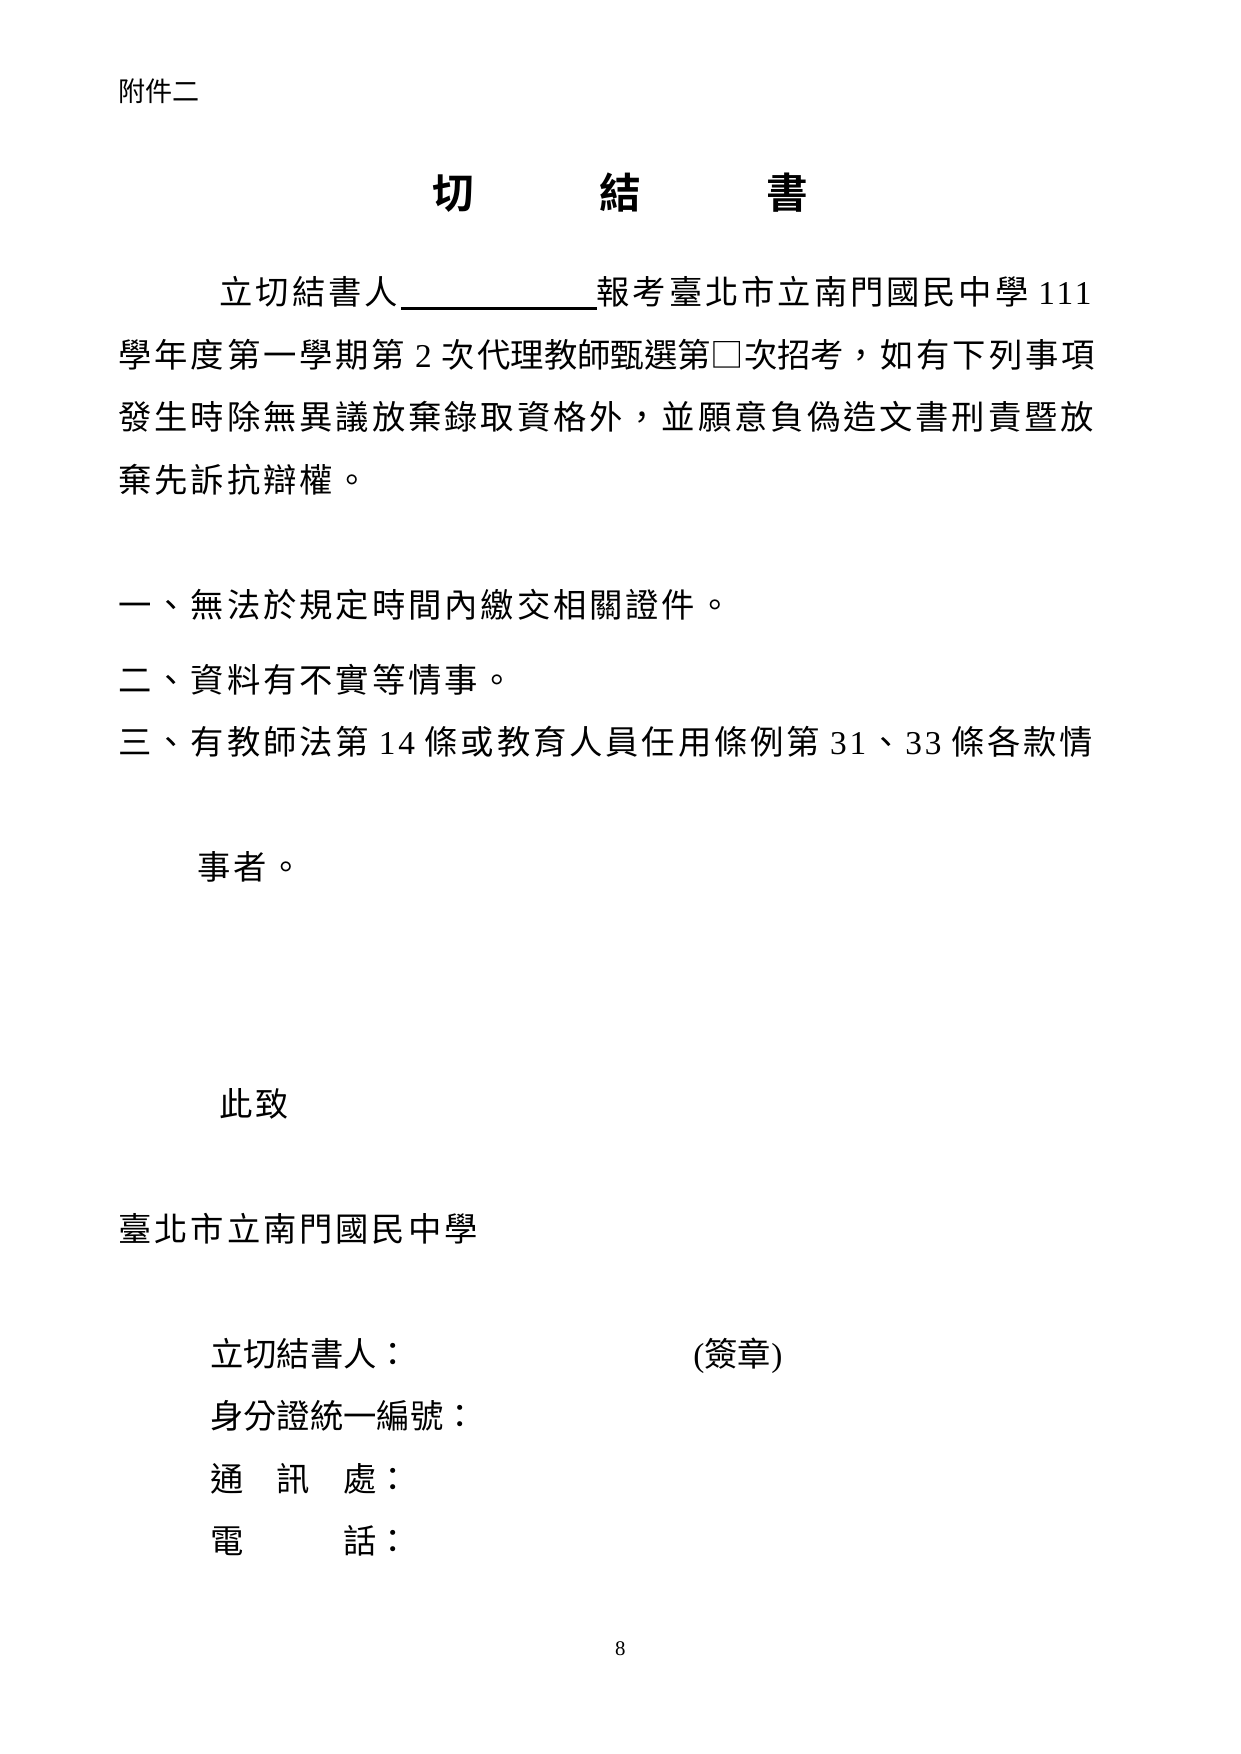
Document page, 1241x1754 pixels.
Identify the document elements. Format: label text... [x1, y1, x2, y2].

text 通 訊 處： [118, 1435, 1122, 1497]
text 此致 [118, 1060, 1122, 1122]
text 附件二 [118, 48, 1122, 111]
text 二、資料有不實等情事。 [118, 636, 1109, 698]
text 身分證統一編號： [118, 1372, 1122, 1435]
text 臺北市立南門國民中學 [118, 1185, 1122, 1247]
text 電 話： [118, 1497, 1122, 1560]
text 立切結書人： (簽章) [118, 1310, 1122, 1372]
text 立切結書人 報考臺北市立南門國民中學111學年度第一學期第2次代理教師甄選第□次招考，如有下列事項發生時除無異議放棄錄取資格外，並願意負偽造文書刑責暨放棄先訴抗辯權。 [118, 248, 1122, 498]
text 一、無法於規定時間內繳交相關證件。 [118, 561, 1122, 623]
text 三、有教師法第14條或教育人員任用條例第31、33條各款情事者。 [118, 698, 1122, 886]
text 切 結 書 [118, 148, 1122, 211]
